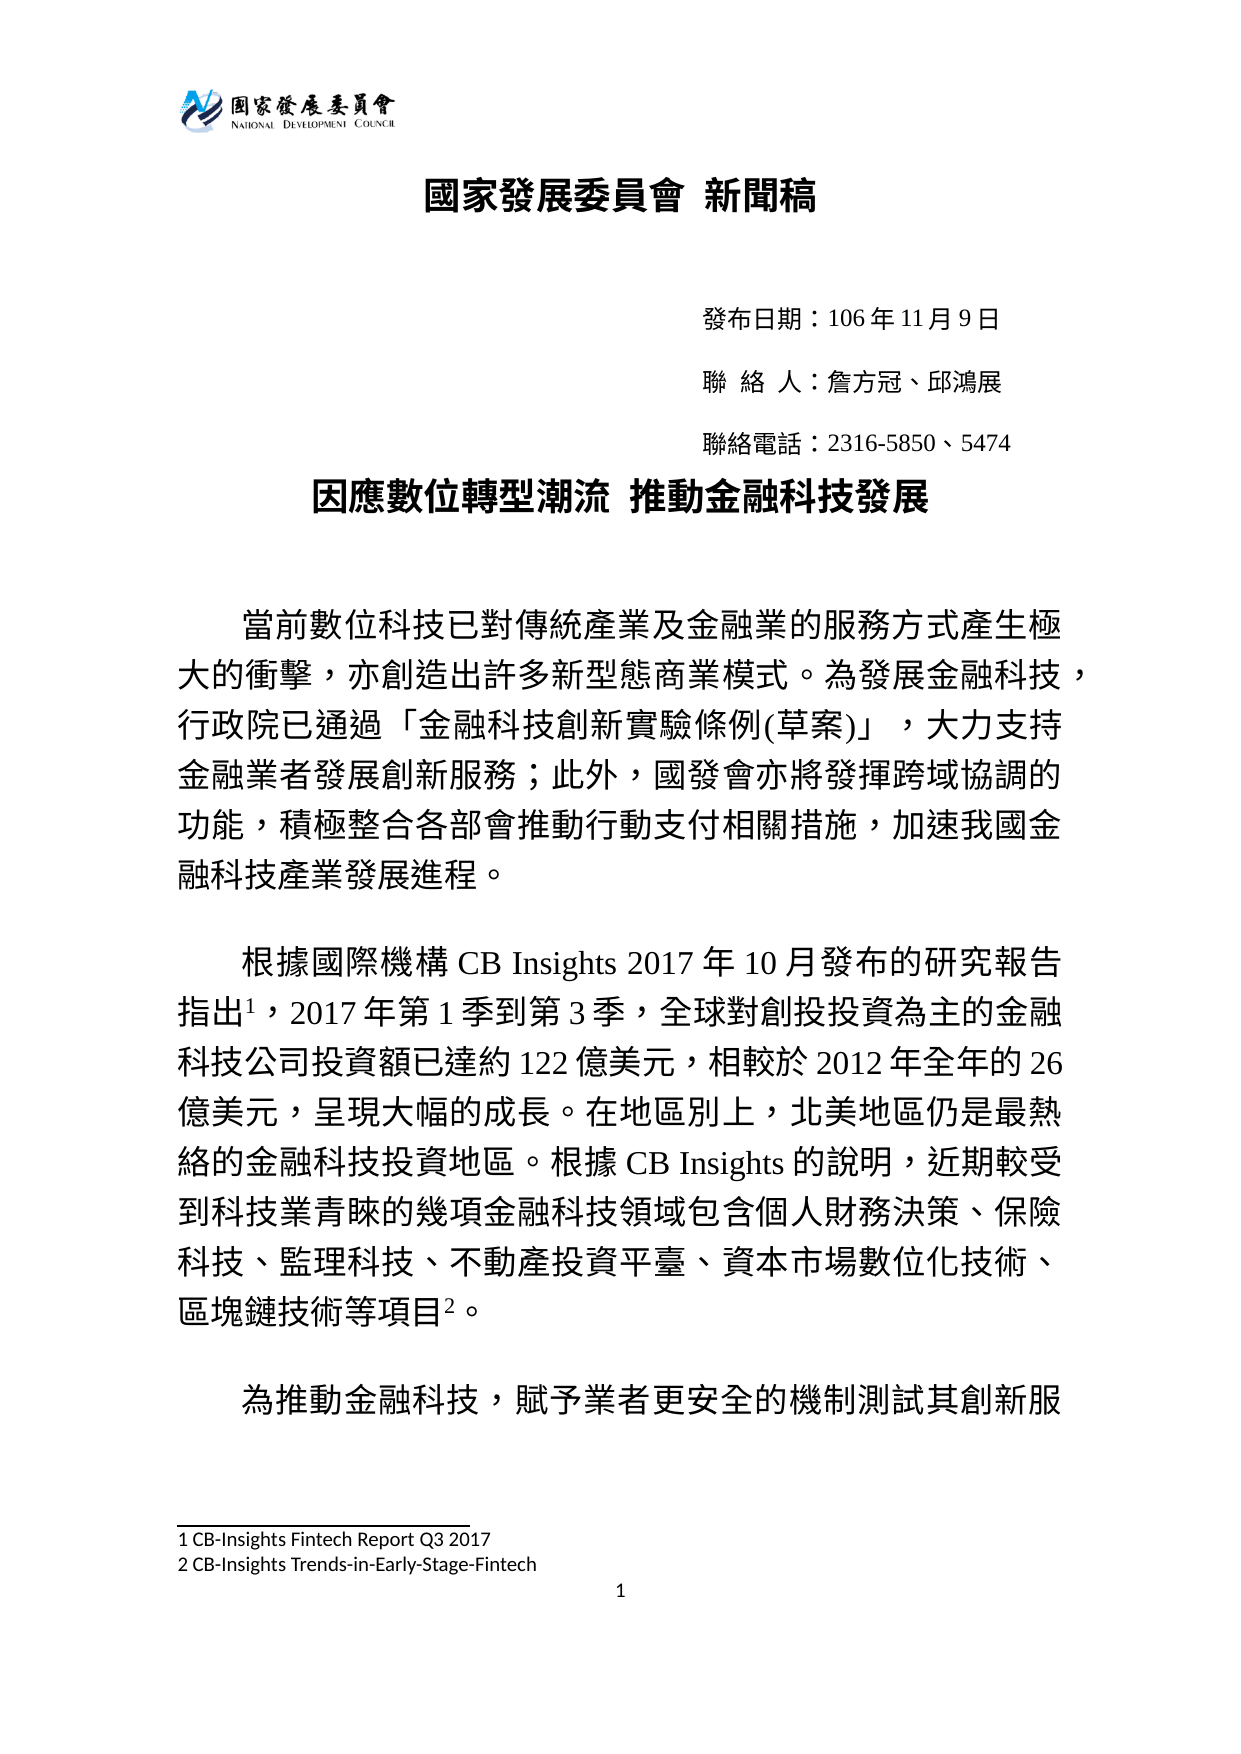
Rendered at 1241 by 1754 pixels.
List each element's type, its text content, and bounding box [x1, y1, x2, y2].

text 因應數位轉型潮流 推動金融科技發展 [177, 464, 1063, 522]
text CB-Insights Fintech Report Q3 2017 [177, 1526, 1063, 1551]
text CB-Insights Trends-in-Early-Stage-Fintech [177, 1551, 1063, 1577]
text 聯絡電話：2316-5850、5474 [177, 401, 1063, 464]
text 為推動金融科技，賦予業者更安全的機制測試其創新服 [177, 1372, 1063, 1422]
text 國家發展委員會 新聞稿 [177, 151, 1063, 214]
text 發布日期：106年11月9日 [177, 276, 1063, 339]
text 當前數位科技已對傳統產業及金融業的服務方式產生極大的衝擊，亦創造出許多新型態商業模式。為發展金融科技，行政院已通過「金融科技創新實驗條例(草案)」，大力支持金融業者發展創新服務；此外，國發會亦將發揮跨域協調的功能，積極整合各部會推動行動支付相關措施，加速我國金融科技產業發展進程。 [177, 597, 1063, 897]
text 聯 絡 人：詹方冠、邱鴻展 [177, 339, 1063, 401]
text 根據國際機構CB Insights 2017年10月發布的研究報告指出，2017年第1季到第3季，全球對創投投資為主的金融科技公司投資額已達約122億美元，相較於2012年全年的26億美元，呈現大幅的成長。在地區別上，北美地區仍是最熱絡的金融科技投資地區。根據CB Insights的說明，近期較受到科技業青睞的幾項金融科技領域包含個人財務決策、保險科技、監理科技、不動產投資平臺、資本市場數位化技術、區塊鏈技術等項目。 [177, 934, 1063, 1334]
